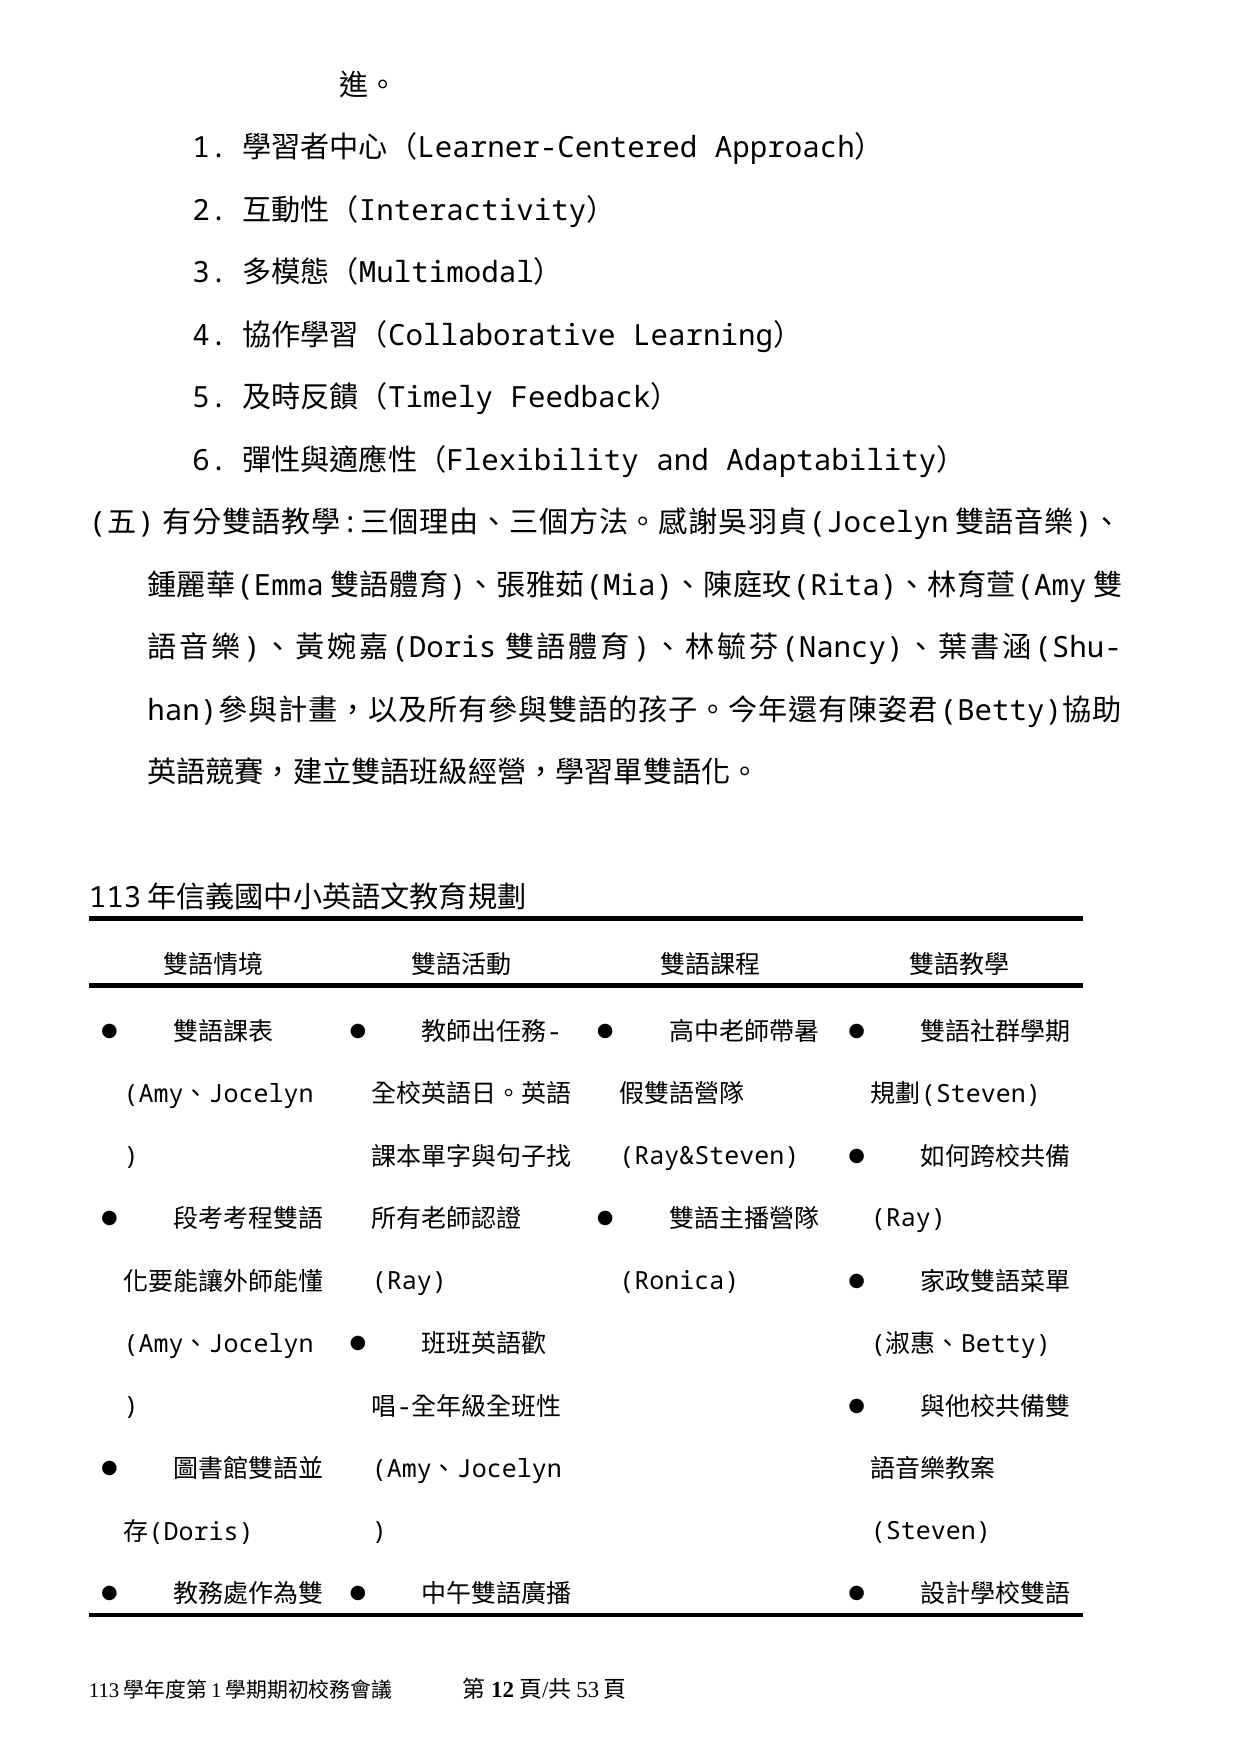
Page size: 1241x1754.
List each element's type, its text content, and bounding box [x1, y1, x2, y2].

text (五) 有分雙語教學:三個理由、三個方法。感謝吳羽貞(Jocelyn雙語音樂)、鍾麗華(Emma雙語體育)、張雅茹(Mia)、陳庭玫(Rita)、林育萱(Amy雙語音樂)、黃婉嘉(Doris雙語體育)、林毓芬(Nancy)、葉書涵(Shu-han)參與計畫，以及所有參與雙語的孩子。今年還有陳姿君(Betty)協助英語競賽，建立雙語班級經營，學習單雙語化。 [89, 478, 1122, 791]
table_header 雙語教學 [836, 921, 1083, 983]
table_cell 雙語社群學期規劃(Steven) 如何跨校共備(Ray) 家政雙語菜單(淑惠、Betty) 與他校共備雙語音樂教案(Steven) 設計學校雙語情境學習單 (所有老師) [836, 988, 1083, 1613]
table_header 雙語活動 [337, 921, 584, 983]
table_cell 雙語課表(Amy、Jocelyn) 段考考程雙語化要能讓外師能懂(Amy、Jocelyn) 圖書館雙語並存(Doris) 教務處作為雙語化(Academic Affairs Office) 校外雙語布條(Wen) 樓梯電視牆(Clark) 回收雙語化(Jao) [89, 988, 337, 1613]
table_cell 教師出任務-全校英語日。英語課本單字與句子找所有老師認證(Ray) 班班英語歡唱-全年級全班性(Amy、Jocelyn) 中午雙語廣播(Ronica) 下課時間與外師交談-課餘10分鐘 (Ronica) 運動會雙語進場(Student Affairs Office) 升旗講英語(Ray) 獎勵品是食物(Steven) 以全班為單位比賽給予獎勵(Steven) [337, 988, 584, 1613]
table_header 雙語課程 [584, 921, 836, 983]
text 進。 [89, 41, 1122, 103]
list 彈性與適應性（Flexibility and Adaptability） [192, 416, 1122, 478]
table_cell 高中老師帶暑假雙語營隊(Ray&Steven) 雙語主播營隊 (Ronica) [584, 988, 836, 1613]
list 互動性（Interactivity） [192, 166, 1122, 228]
list 學習者中心（Learner-Centered Approach） [192, 103, 1122, 166]
text 113年信義國中小英語文教育規劃 [89, 853, 1122, 916]
list 及時反饋（Timely Feedback） [192, 353, 1122, 416]
list 多模態（Multimodal） [192, 228, 1122, 291]
table_header 雙語情境 [89, 921, 337, 983]
list 協作學習（Collaborative Learning） [192, 291, 1122, 353]
